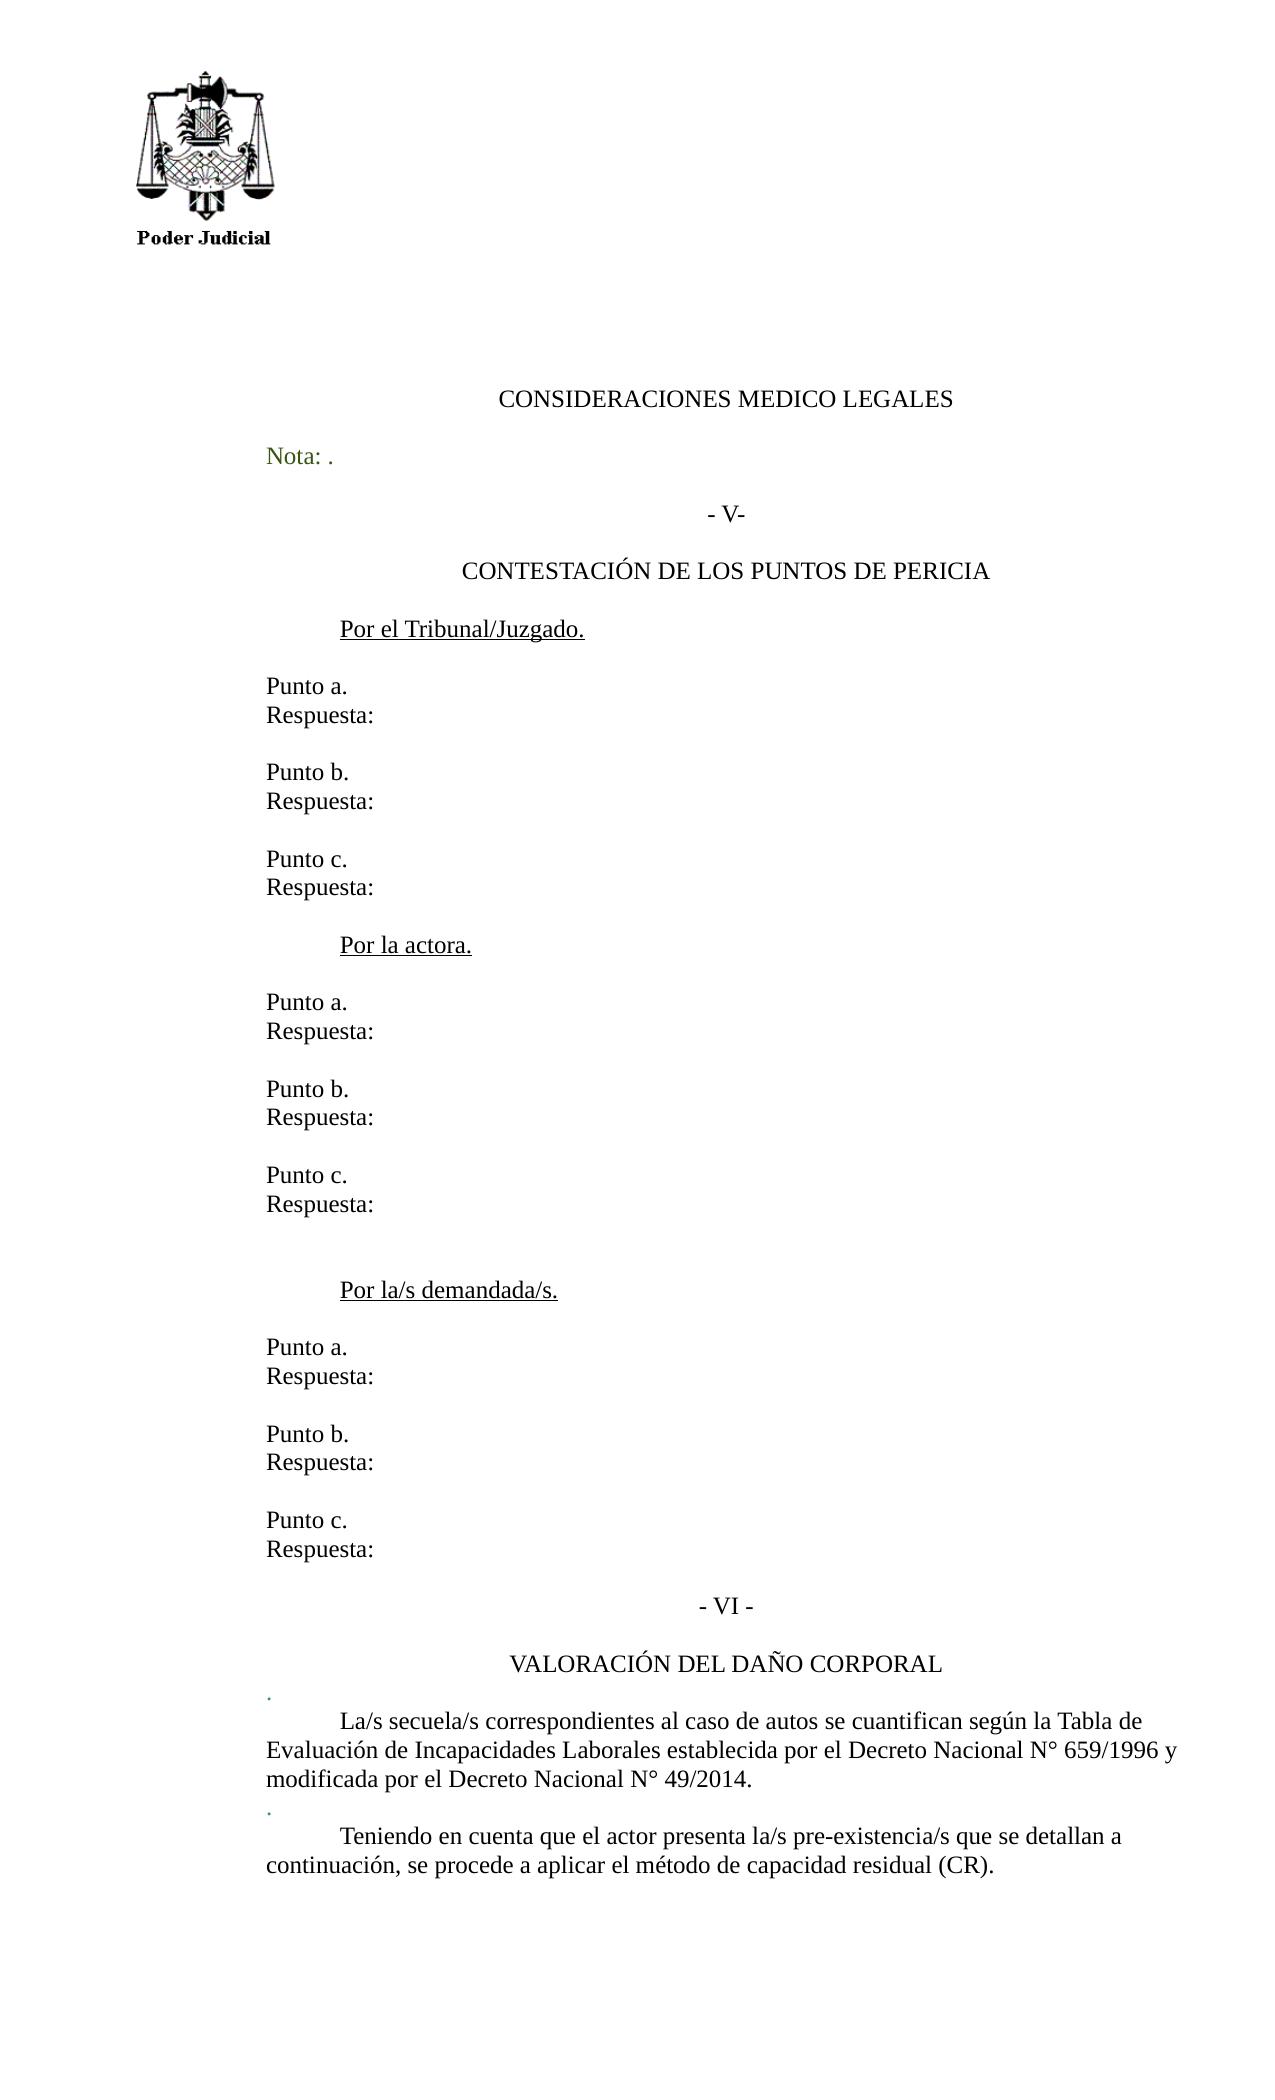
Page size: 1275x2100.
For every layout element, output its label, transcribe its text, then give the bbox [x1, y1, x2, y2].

text CONSIDERACIONES MEDICO LEGALES [266, 384, 1186, 412]
list Nota: . [266, 441, 1186, 470]
text Teniendo en cuenta que el actor presenta la/s pre-existencia/s que se detallan a continuación, se procede a aplicar el método de capacidad residual (CR). [266, 1821, 1186, 1879]
text Punto c. [266, 1505, 1186, 1534]
text Punto b. [266, 1074, 1186, 1102]
text La/s secuela/s correspondientes al caso de autos se cuantifican según la Tabla de Evaluación de Incapacidades Laborales establecida por el Decreto Nacional N° 659/1996 y modificada por el Decreto Nacional N° 49/2014. [266, 1706, 1186, 1792]
text Punto a. [266, 1332, 1186, 1361]
text Respuesta: [266, 1361, 1186, 1390]
text . [266, 1677, 1186, 1706]
text Respuesta: [266, 1016, 1186, 1045]
text Respuesta: [266, 872, 1186, 901]
text Por la/s demandada/s. [266, 1275, 1186, 1304]
picture [136, 71, 275, 263]
text Por el Tribunal/Juzgado. [266, 614, 1186, 642]
text Respuesta: [266, 1189, 1186, 1217]
text Respuesta: [266, 1102, 1186, 1131]
text Respuesta: [266, 1447, 1186, 1476]
text Punto a. [266, 987, 1186, 1016]
text Respuesta: [266, 700, 1186, 729]
text Respuesta: [266, 786, 1186, 815]
text Por la actora. [266, 930, 1186, 959]
text Punto a. [266, 671, 1186, 700]
text Respuesta: [266, 1534, 1186, 1562]
text VALORACIÓN DEL DAÑO CORPORAL [266, 1649, 1186, 1677]
text - VI - [266, 1591, 1186, 1620]
text - V- [266, 499, 1186, 527]
text Punto b. [266, 1419, 1186, 1447]
text CONTESTACIÓN DE LOS PUNTOS DE PERICIA [266, 556, 1186, 585]
text . [266, 1792, 1186, 1821]
text Punto b. [266, 757, 1186, 786]
text Punto c. [266, 844, 1186, 872]
text Punto c. [266, 1160, 1186, 1189]
